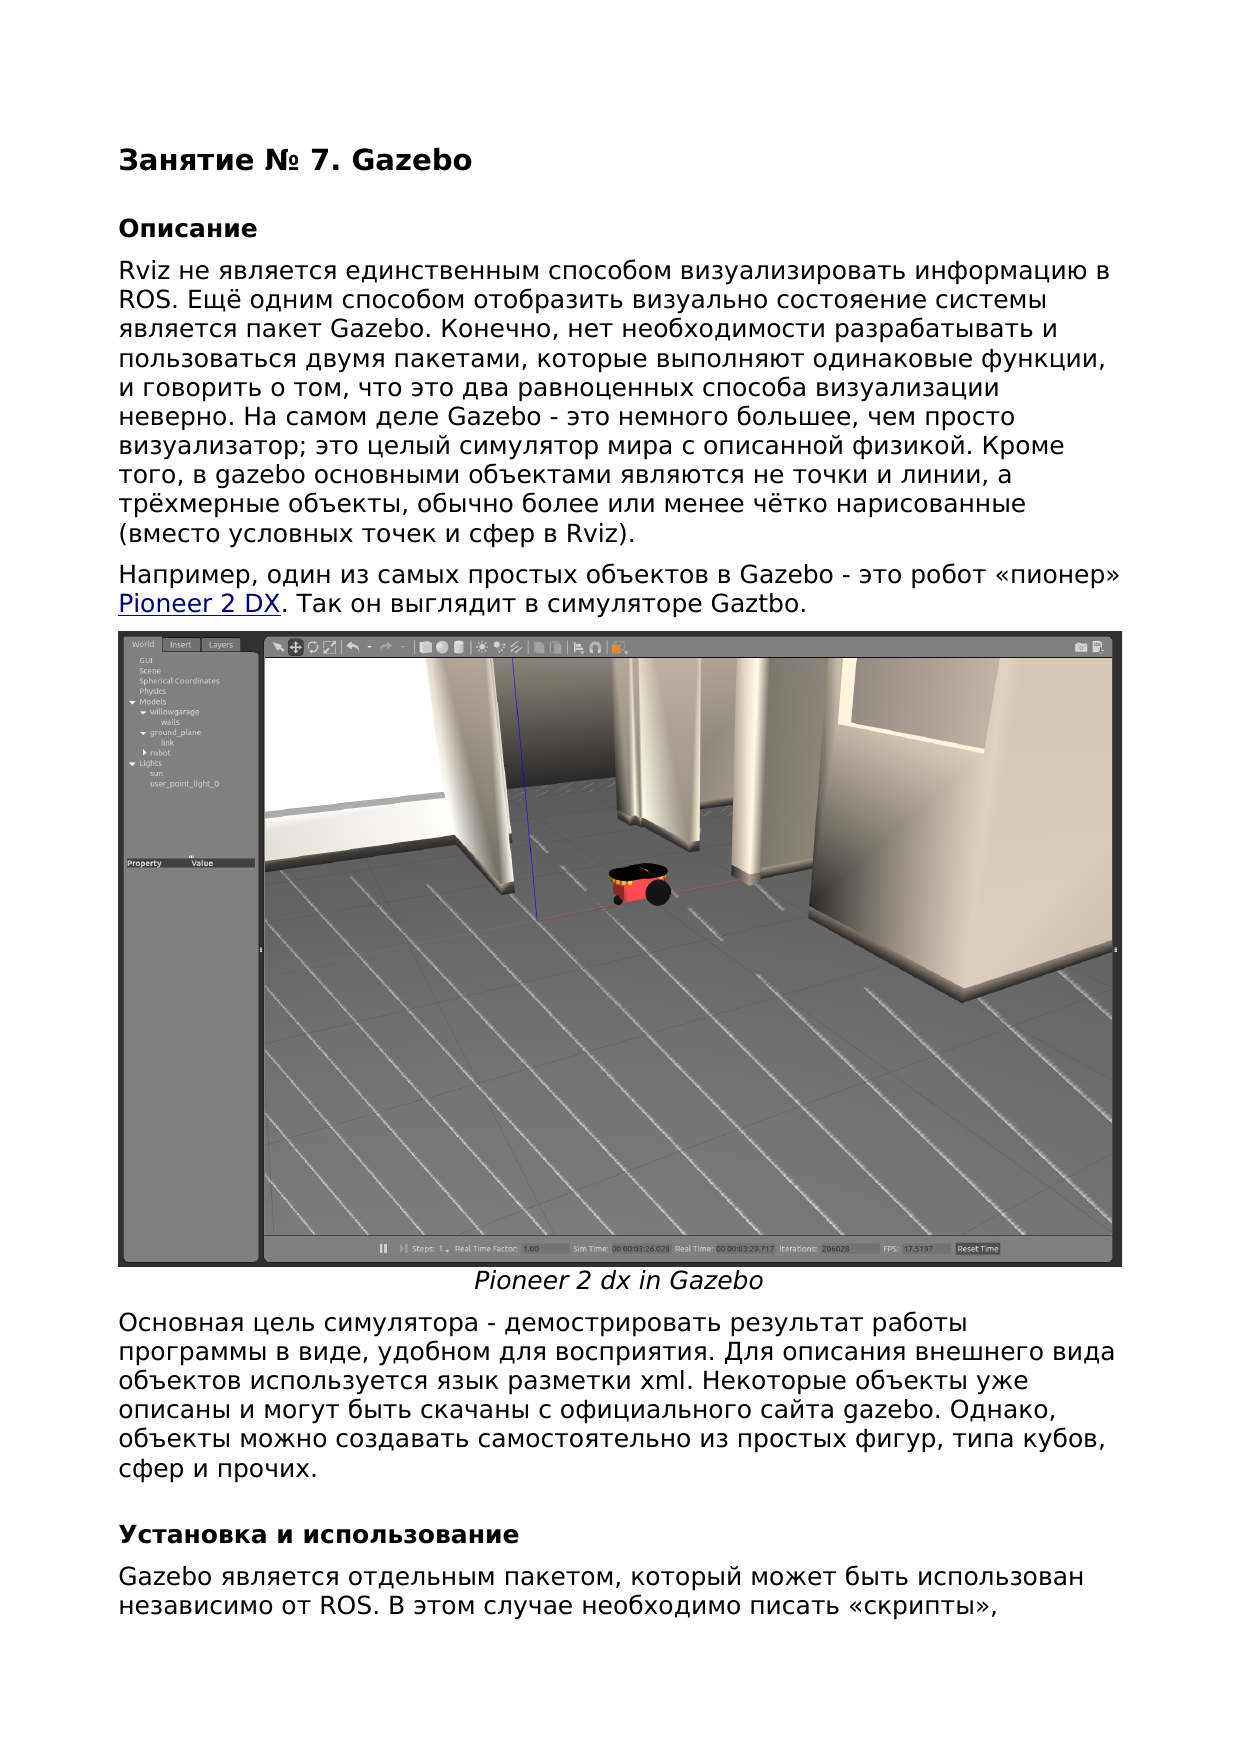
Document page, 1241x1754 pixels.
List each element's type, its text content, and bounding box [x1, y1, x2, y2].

text Основная цель симулятора - демострировать результат работы программы в виде, удобном для восприятия. Для описания внешнего вида объектов используется язык разметки xml. Некоторые объекты уже описаны и могут быть скачаны с официального сайта gazebo. Однако, объекты можно создавать самостоятельно из простых фигур, типа кубов, сфер и прочих. [118, 1308, 1122, 1483]
subtitle Занятие № 7. Gazebo [118, 143, 1122, 177]
text Например, один из самых простых объектов в Gazebo - это робот «пионер» Pioneer 2 DX. Так он выглядит в симуляторе Gaztbo. [118, 560, 1122, 631]
subtitle Установка и использование [118, 1520, 1122, 1549]
text Gazebo является отдельным пакетом, который может быть использован независимо от ROS. В этом случае необходимо писать «скрипты», [118, 1562, 1122, 1620]
subtitle Описание [118, 214, 1122, 244]
text Rviz не является единственным способом визуализировать информацию в ROS. Ещё одним способом отобразить визуально состояение системы является пакет Gazebo. Конечно, нет необходимости разрабатывать и пользоваться двумя пакетами, которые выполняют одинаковые функции, и говорить о том, что это два равноценных способа визуализации неверно. На самом деле Gazebo - это немного большее, чем просто визуализатор; это целый симулятор мира с описанной физикой. Кроме того, в gazebo основными объектами являются не точки и линии, а трёхмерные объекты, обычно более или менее чётко нарисованные (вместо условных точек и сфер в Rviz). [118, 256, 1122, 548]
picture [118, 631, 1123, 1267]
text Pioneer 2 dx in Gazebo [118, 1267, 1122, 1295]
